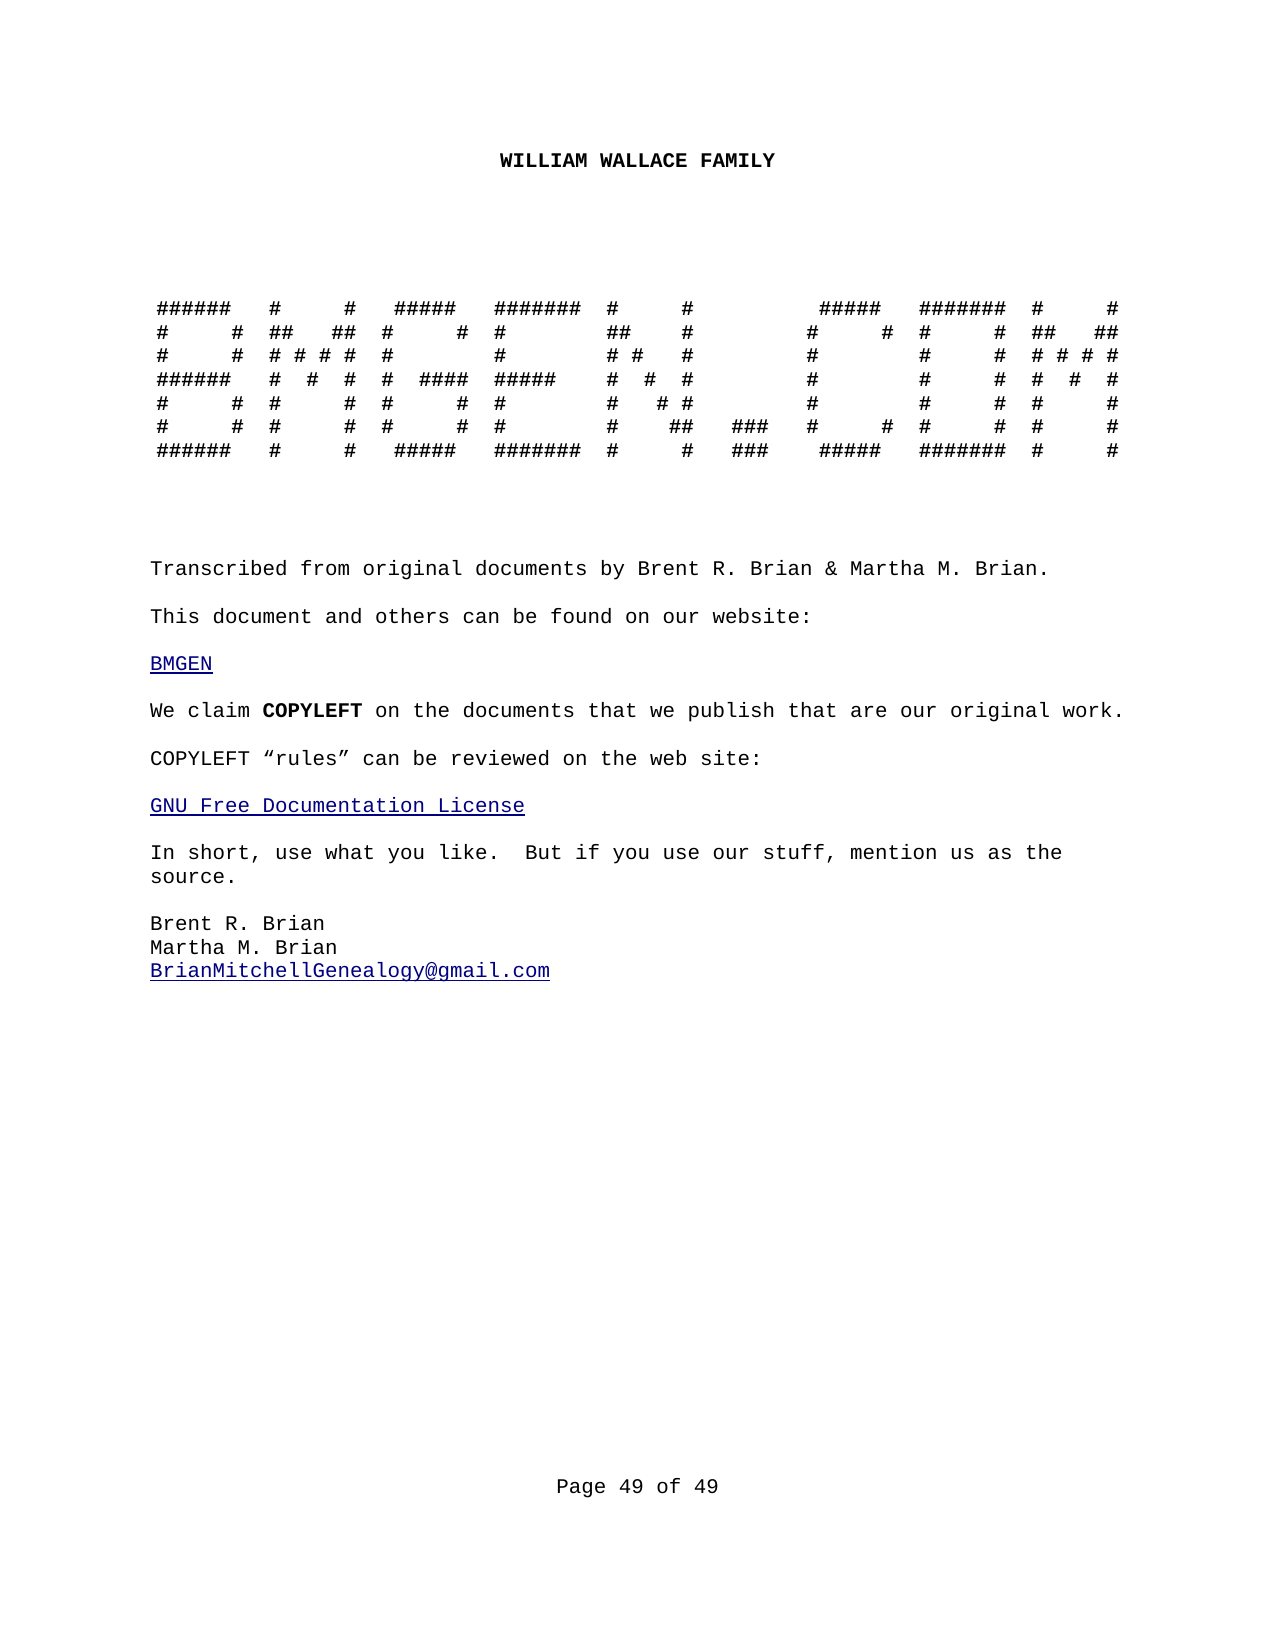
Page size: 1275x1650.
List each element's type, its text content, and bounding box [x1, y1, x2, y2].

text COPYLEFT “rules” can be reviewed on the web site: [150, 747, 1125, 771]
text Brent R. Brian [150, 913, 1125, 937]
text BMGEN [150, 653, 1125, 677]
text # # ## ## # # # ## # # # # # ## ## [150, 322, 1125, 346]
text # # # # # # # # # # # # # # # # # # [150, 346, 1125, 369]
text In short, use what you like. But if you use our stuff, mention us as the source. [150, 842, 1125, 889]
text This document and others can be found on our website: [150, 606, 1125, 629]
text ###### # # ##### ####### # # ### ##### ####### # # [150, 440, 1125, 464]
text Transcribed from original documents by Brent R. Brian & Martha M. Brian. [150, 558, 1125, 582]
text ###### # # # # #### ##### # # # # # # # # # [150, 369, 1125, 393]
text BrianMitchellGenealogy@gmail.com [150, 960, 1125, 984]
text GNU Free Documentation License [150, 795, 1125, 818]
text # # # # # # # # ## ### # # # # # # [150, 416, 1125, 440]
text ###### # # ##### ####### # # ##### ####### # # [150, 298, 1125, 322]
text # # # # # # # # # # # # # # # [150, 393, 1125, 416]
text Martha M. Brian [150, 937, 1125, 960]
text We claim COPYLEFT on the documents that we publish that are our original work. [150, 700, 1125, 724]
